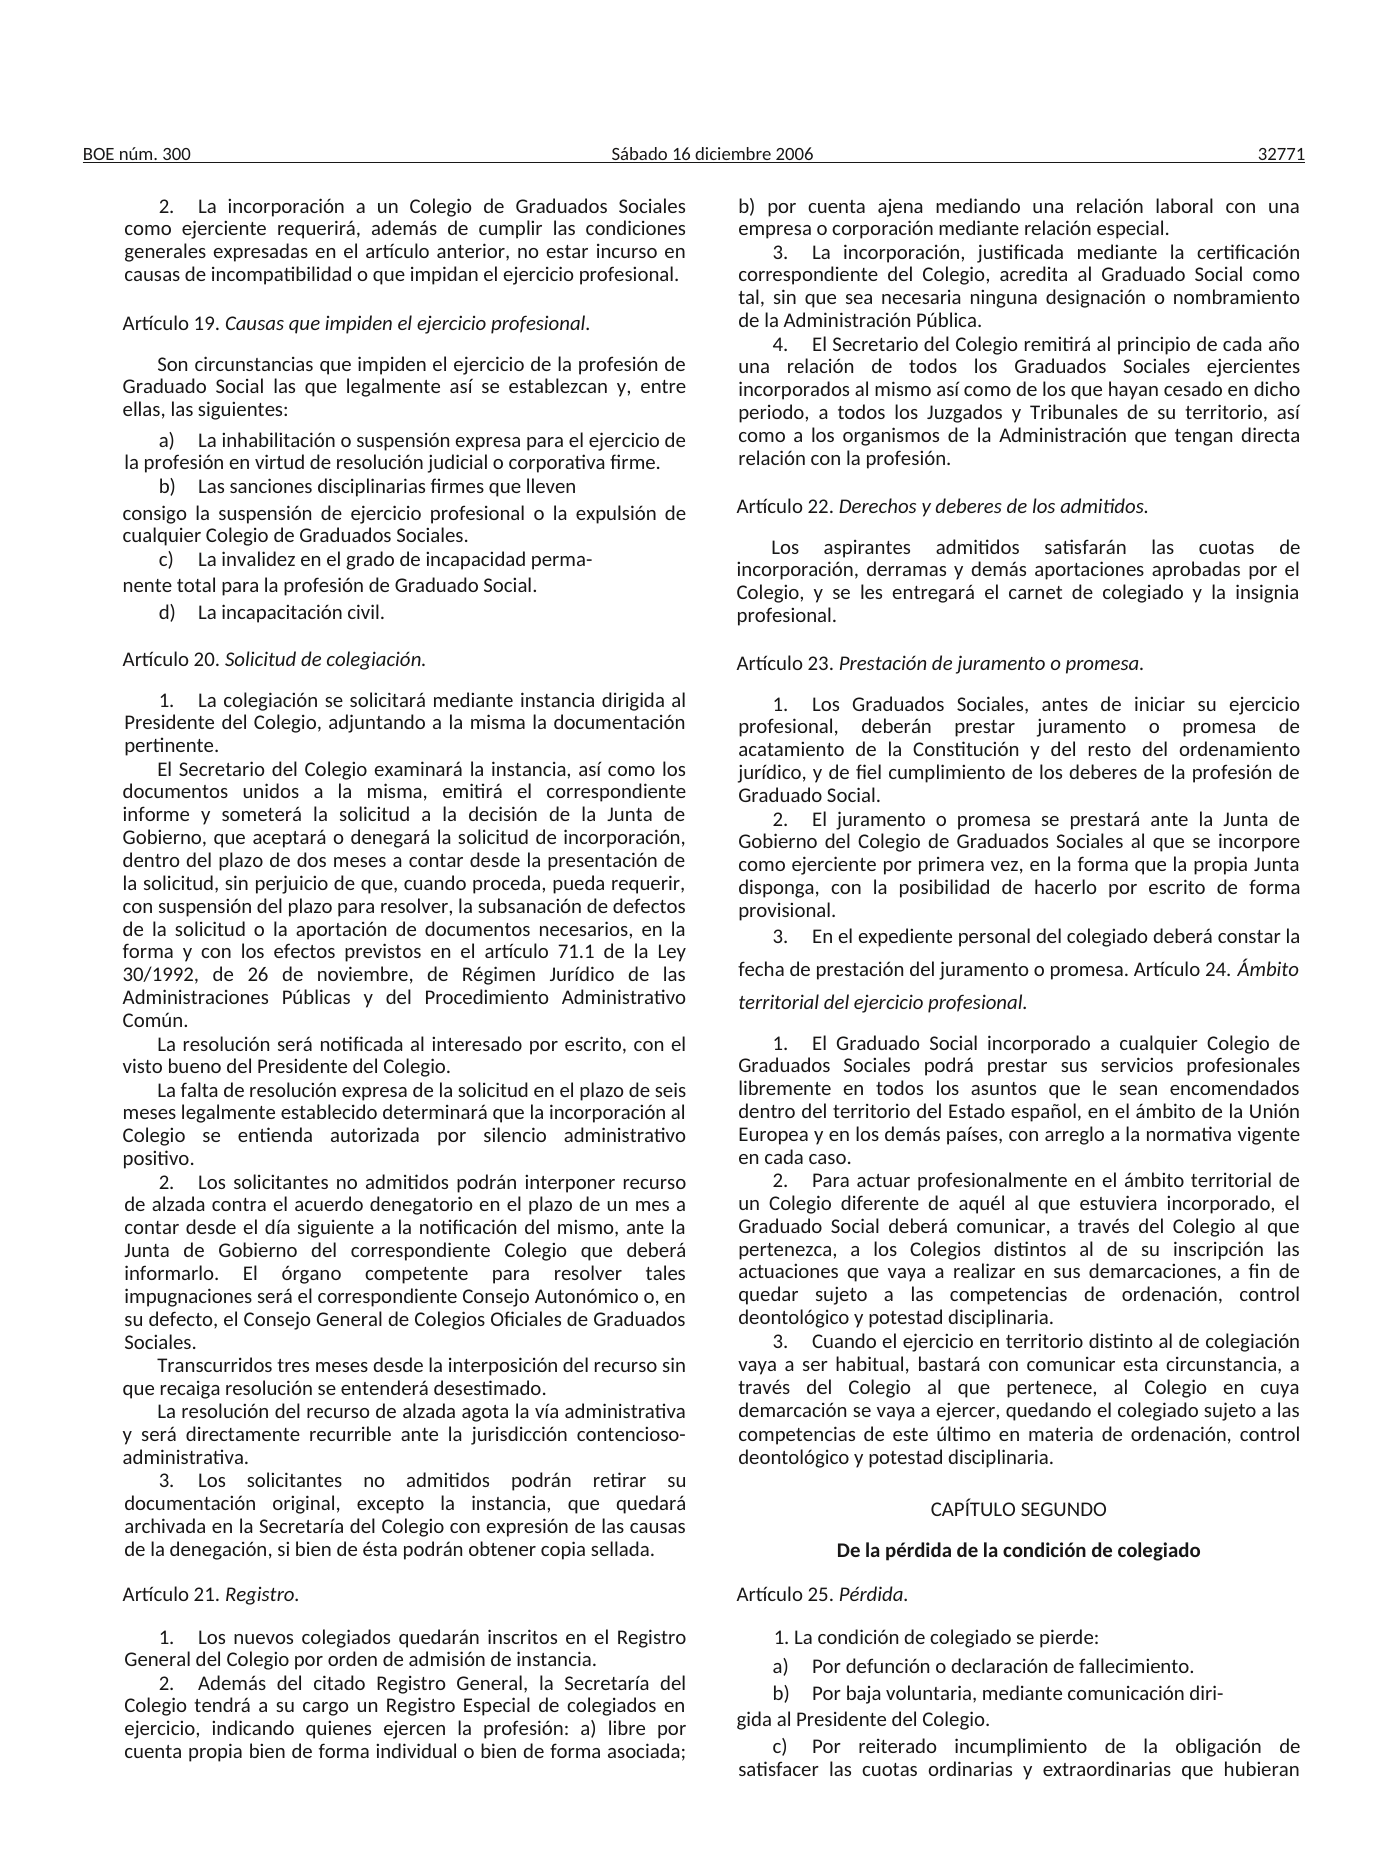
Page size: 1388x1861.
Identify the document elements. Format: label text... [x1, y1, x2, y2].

list Las sanciones disciplinarias firmes que lleven [124, 475, 687, 498]
text La resolución del recurso de alzada agota la vía administrativa y será directamente recurrible ante la jurisdicción contencioso-administrativa. [122, 1401, 687, 1469]
text Artículo 22. Derechos y deberes de los admitidos. [736, 493, 1305, 518]
text Los aspirantes admitidos satisfarán las cuotas de incorporación, derramas y demás aportaciones aprobadas por el Colegio, y se les entregará el carnet de colegiado y la insignia profesional. [736, 536, 1301, 628]
text Artículo 23. Prestación de juramento o promesa. [736, 650, 1305, 676]
list La incorporación a un Colegio de Graduados Sociales como ejerciente requerirá, además de cumplir las condiciones generales expresadas en el artículo anterior, no estar incurso en causas de incompatibilidad o que impidan el ejercicio profesional. [124, 195, 687, 287]
text Artículo 25. Pérdida. [736, 1583, 1301, 1606]
text gida al Presidente del Colegio. [736, 1708, 1301, 1732]
list b) por cuenta ajena mediando una relación laboral con una empresa o corporación mediante relación especial. [738, 195, 1301, 241]
list Por reiterado incumplimiento de la obligación de satisfacer las cuotas ordinarias y extraordinarias que hubieran [738, 1735, 1301, 1781]
list El juramento o promesa se prestará ante la Junta de Gobierno del Colegio de Graduados Sociales al que se incorpore como ejerciente por primera vez, en la forma que la propia Junta disponga, con la posibilidad de hacerlo por escrito de forma provisional. [738, 808, 1301, 922]
list Para actuar profesionalmente en el ámbito territorial de un Colegio diferente de aquél al que estuviera incorporado, el Graduado Social deberá comunicar, a través del Colegio al que pertenezca, a los Colegios distintos al de su inscripción las actuaciones que vaya a realizar en sus demarcaciones, a fin de quedar sujeto a las competencias de ordenación, control deontológico y potestad disciplinaria. [738, 1169, 1301, 1330]
text El Secretario del Colegio examinará la instancia, así como los documentos unidos a la misma, emitirá el correspondiente informe y someterá la solicitud a la decisión de la Junta de Gobierno, que aceptará o denegará la solicitud de incorporación, dentro del plazo de dos meses a contar desde la presentación de la solicitud, sin perjuicio de que, cuando proceda, pueda requerir, con suspensión del plazo para resolver, la subsanación de defectos de la solicitud o la aportación de documentos necesarios, en la forma y con los efectos previstos en el artículo 71.1 de la Ley 30/1992, de 26 de noviembre, de Régimen Jurídico de las Administraciones Públicas y del Procedimiento Administrativo Común. [122, 758, 687, 1033]
list Los solicitantes no admitidos podrán interponer recurso de alzada contra el acuerdo denegatorio en el plazo de un mes a contar desde el día siguiente a la notificación del mismo, ante la Junta de Gobierno del correspondiente Colegio que deberá informarlo. El órgano competente para resolver tales impugnaciones será el correspondiente Consejo Autonómico o, en su defecto, el Consejo General de Colegios Oficiales de Graduados Sociales. [124, 1171, 687, 1354]
list En el expediente personal del colegiado deberá constar la fecha de prestación del juramento o promesa. Artículo 24. Ámbito territorial del ejercicio profesional. [738, 923, 1301, 1014]
list La colegiación se solicitará mediante instancia dirigida al Presidente del Colegio, adjuntando a la misma la documentación pertinente. [124, 689, 687, 758]
list Por baja voluntaria, mediante comunicación diri- [738, 1682, 1301, 1705]
list Por defunción o declaración de fallecimiento. [738, 1655, 1301, 1678]
text nente total para la profesión de Graduado Social. [122, 574, 687, 597]
list Los solicitantes no admitidos podrán retirar su documentación original, excepto la instancia, que quedará archivada en la Secretaría del Colegio con expresión de las causas de la denegación, si bien de ésta podrán obtener copia sellada. [124, 1470, 687, 1561]
list La incorporación, justificada mediante la certificación correspondiente del Colegio, acredita al Graduado Social como tal, sin que sea necesaria ninguna designación o nombramiento de la Administración Pública. [738, 241, 1301, 333]
text De la pérdida de la condición de colegiado [738, 1538, 1299, 1563]
text Transcurridos tres meses desde la interposición del recurso sin que recaiga resolución se entenderá desestimado. [122, 1355, 687, 1400]
text La falta de resolución expresa de la solicitud en el plazo de seis meses legalmente establecido determinará que la incorporación al Colegio se entienda autorizada por silencio administrativo positivo. [122, 1079, 687, 1171]
list Los nuevos colegiados quedarán inscritos en el Registro General del Colegio por orden de admisión de instancia. [124, 1626, 687, 1672]
text Artículo 20. Solicitud de colegiación. [122, 646, 691, 671]
list La incapacitación civil. [124, 601, 687, 624]
list El Graduado Social incorporado a cualquier Colegio de Graduados Sociales podrá prestar sus servicios profesionales libremente en todos los asuntos que le sean encomendados dentro del territorio del Estado español, en el ámbito de la Unión Europea y en los demás países, con arreglo a la normativa vigente en cada caso. [738, 1032, 1301, 1169]
text 1. La condición de colegiado se pierde: [773, 1626, 1301, 1649]
text Artículo 21. Registro. [122, 1584, 687, 1606]
list La invalidez en el grado de incapacidad perma- [124, 548, 687, 571]
text CAPÍTULO SEGUNDO [738, 1497, 1299, 1522]
list Los Graduados Sociales, antes de iniciar su ejercicio profesional, deberán prestar juramento o promesa de acatamiento de la Constitución y del resto del ordenamiento jurídico, y de fiel cumplimiento de los deberes de la profesión de Graduado Social. [738, 693, 1301, 808]
list Además del citado Registro General, la Secretaría del Colegio tendrá a su cargo un Registro Especial de colegiados en ejercicio, indicando quienes ejercen la profesión: a) libre por cuenta propia bien de forma individual o bien de forma asociada; [124, 1672, 687, 1763]
text Artículo 19. Causas que impiden el ejercicio profesional. [122, 310, 691, 335]
list La inhabilitación o suspensión expresa para el ejercicio de la profesión en virtud de resolución judicial o corporativa firme. [124, 429, 687, 475]
text La resolución será notificada al interesado por escrito, con el visto bueno del Presidente del Colegio. [122, 1033, 687, 1079]
list Cuando el ejercicio en territorio distinto al de colegiación vaya a ser habitual, bastará con comunicar esta circunstancia, a través del Colegio al que pertenece, al Colegio en cuya demarcación se vaya a ejercer, quedando el colegiado sujeto a las competencias de este último en materia de ordenación, control deontológico y potestad disciplinaria. [738, 1330, 1301, 1469]
text consigo la suspensión de ejercicio profesional o la expulsión de cualquier Colegio de Graduados Sociales. [122, 502, 687, 547]
text Son circunstancias que impiden el ejercicio de la profesión de Graduado Social las que legalmente así se establezcan y, entre ellas, las siguientes: [122, 353, 687, 422]
list El Secretario del Colegio remitirá al principio de cada año una relación de todos los Graduados Sociales ejercientes incorporados al mismo así como de los que hayan cesado en dicho periodo, a todos los Juzgados y Tribunales de su territorio, así como a los organismos de la Administración que tengan directa relación con la profesión. [738, 333, 1301, 471]
